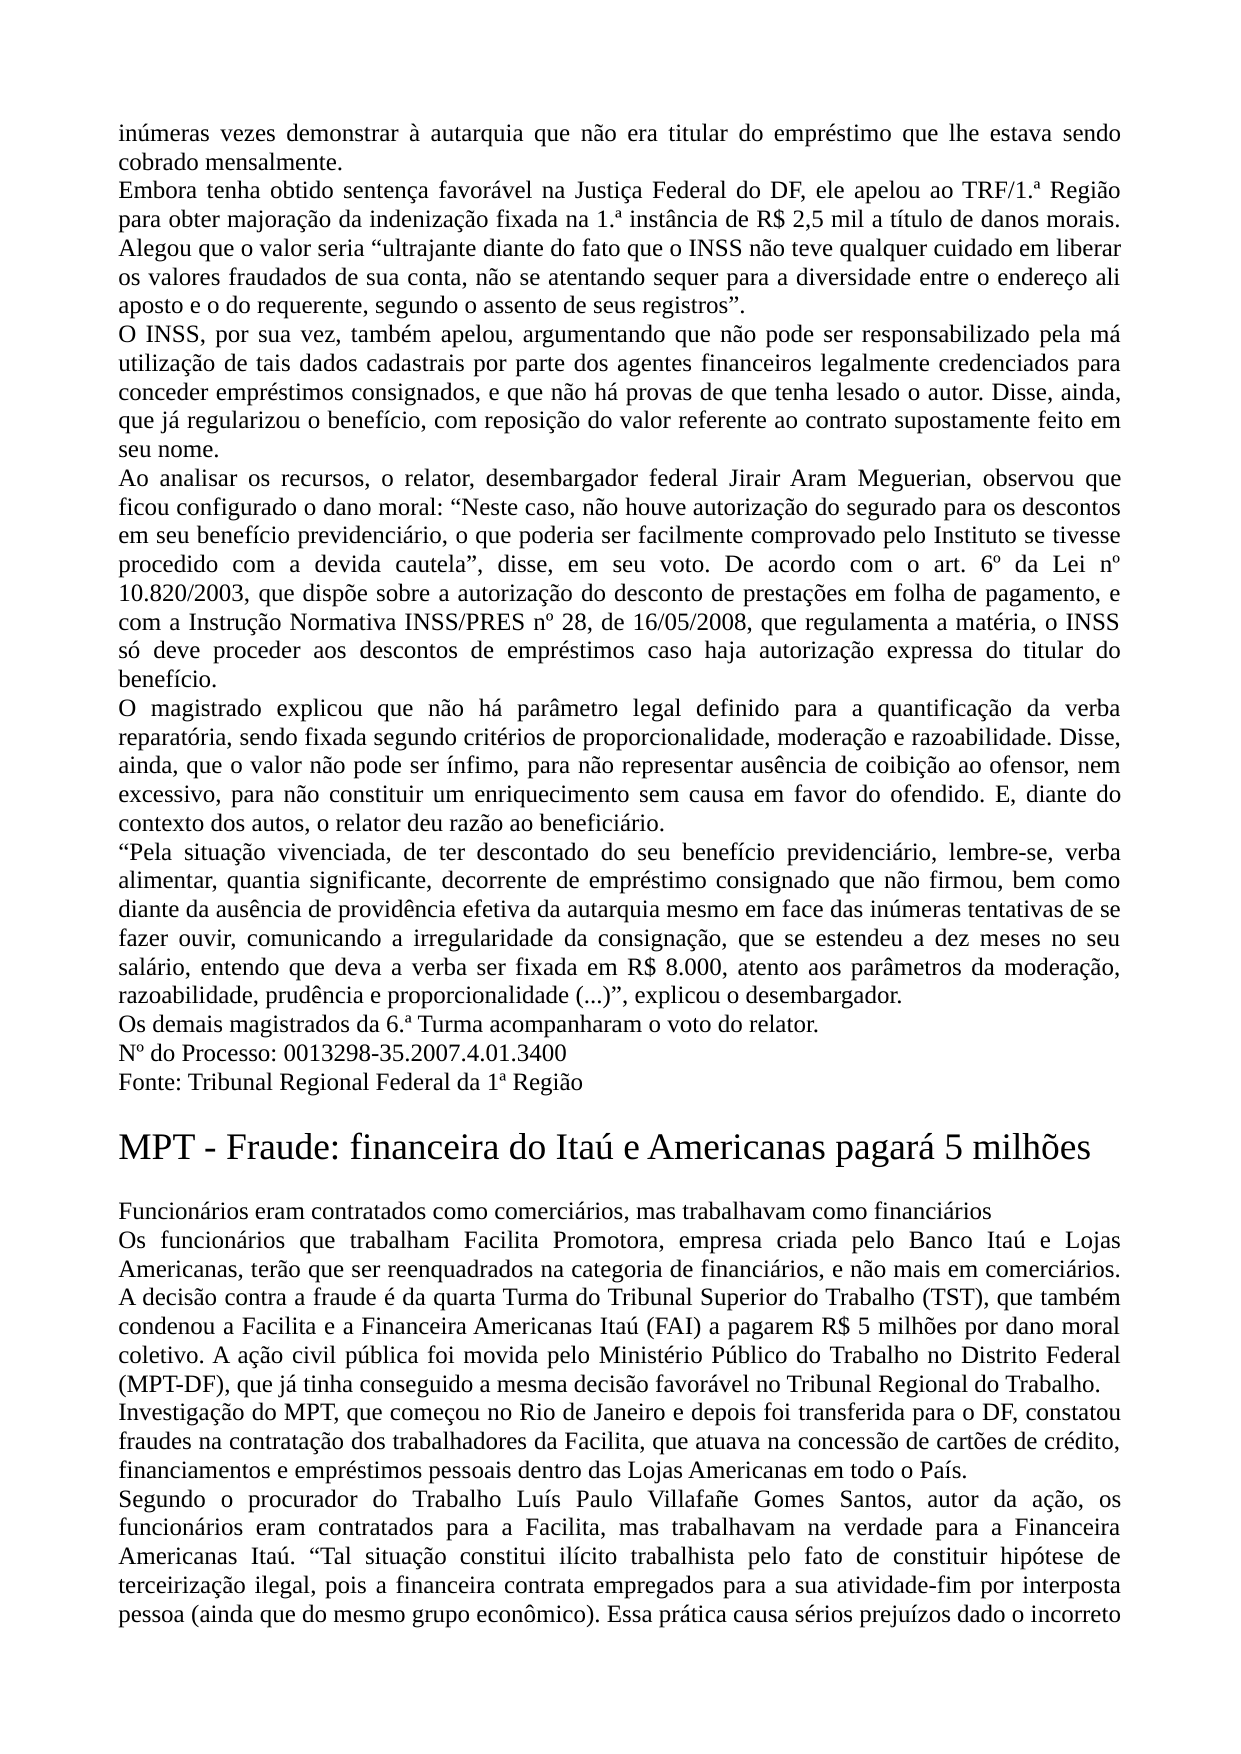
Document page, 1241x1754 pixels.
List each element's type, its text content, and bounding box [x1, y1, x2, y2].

text inúmeras vezes demonstrar à autarquia que não era titular do empréstimo que lhe estava sendo cobrado mensalmente. [118, 118, 1122, 176]
text Ao analisar os recursos, o relator, desembargador federal Jirair Aram Meguerian, observou que ficou configurado o dano moral: “Neste caso, não houve autorização do segurado para os descontos em seu benefício previdenciário, o que poderia ser facilmente comprovado pelo Instituto se tivesse procedido com a devida cautela”, disse, em seu voto. De acordo com o art. 6º da Lei nº 10.820/2003, que dispõe sobre a autorização do desconto de prestações em folha de pagamento, e com a Instrução Normativa INSS/PRES nº 28, de 16/05/2008, que regulamenta a matéria, o INSS só deve proceder aos descontos de empréstimos caso haja autorização expressa do titular do benefício. [118, 463, 1122, 693]
text Os funcionários que trabalham Facilita Promotora, empresa criada pelo Banco Itaú e Lojas Americanas, terão que ser reenquadrados na categoria de financiários, e não mais em comerciários. A decisão contra a fraude é da quarta Turma do Tribunal Superior do Trabalho (TST), que também condenou a Facilita e a Financeira Americanas Itaú (FAI) a pagarem R$ 5 milhões por dano moral coletivo. A ação civil pública foi movida pelo Ministério Público do Trabalho no Distrito Federal (MPT-DF), que já tinha conseguido a mesma decisão favorável no Tribunal Regional do Trabalho. [118, 1225, 1122, 1397]
text MPT - Fraude: financeira do Itaú e Americanas pagará 5 milhões [118, 1124, 1122, 1167]
text O magistrado explicou que não há parâmetro legal definido para a quantificação da verba reparatória, sendo fixada segundo critérios de proporcionalidade, moderação e razoabilidade. Disse, ainda, que o valor não pode ser ínfimo, para não representar ausência de coibição ao ofensor, nem excessivo, para não constituir um enriquecimento sem causa em favor do ofendido. E, diante do contexto dos autos, o relator deu razão ao beneficiário. [118, 693, 1122, 837]
text Segundo o procurador do Trabalho Luís Paulo Villafañe Gomes Santos, autor da ação, os funcionários eram contratados para a Facilita, mas trabalhavam na verdade para a Financeira Americanas Itaú. “Tal situação constitui ilícito trabalhista pelo fato de constituir hipótese de terceirização ilegal, pois a financeira contrata empregados para a sua atividade-fim por interposta pessoa (ainda que do mesmo grupo econômico). Essa prática causa sérios prejuízos dado o incorreto [118, 1484, 1122, 1627]
text O INSS, por sua vez, também apelou, argumentando que não pode ser responsabilizado pela má utilização de tais dados cadastrais por parte dos agentes financeiros legalmente credenciados para conceder empréstimos consignados, e que não há provas de que tenha lesado o autor. Disse, ainda, que já regularizou o benefício, com reposição do valor referente ao contrato supostamente feito em seu nome. [118, 319, 1122, 463]
text Os demais magistrados da 6.ª Turma acompanharam o voto do relator. [118, 1009, 1122, 1038]
text “Pela situação vivenciada, de ter descontado do seu benefício previdenciário, lembre-se, verba alimentar, quantia significante, decorrente de empréstimo consignado que não firmou, bem como diante da ausência de providência efetiva da autarquia mesmo em face das inúmeras tentativas de se fazer ouvir, comunicando a irregularidade da consignação, que se estendeu a dez meses no seu salário, entendo que deva a verba ser fixada em R$ 8.000, atento aos parâmetros da moderação, razoabilidade, prudência e proporcionalidade (...)”, explicou o desembargador. [118, 837, 1122, 1009]
text Embora tenha obtido sentença favorável na Justiça Federal do DF, ele apelou ao TRF/1.ª Região para obter majoração da indenização fixada na 1.ª instância de R$ 2,5 mil a título de danos morais. Alegou que o valor seria “ultrajante diante do fato que o INSS não teve qualquer cuidado em liberar os valores fraudados de sua conta, não se atentando sequer para a diversidade entre o endereço ali aposto e o do requerente, segundo o assento de seus registros”. [118, 176, 1122, 319]
text Funcionários eram contratados como comerciários, mas trabalhavam como financiários [118, 1196, 1122, 1225]
text Nº do Processo: 0013298-35.2007.4.01.3400 [118, 1038, 1122, 1067]
text Investigação do MPT, que começou no Rio de Janeiro e depois foi transferida para o DF, constatou fraudes na contratação dos trabalhadores da Facilita, que atuava na concessão de cartões de crédito, financiamentos e empréstimos pessoais dentro das Lojas Americanas em todo o País. [118, 1397, 1122, 1484]
text Fonte: Tribunal Regional Federal da 1ª Região [118, 1067, 1122, 1096]
